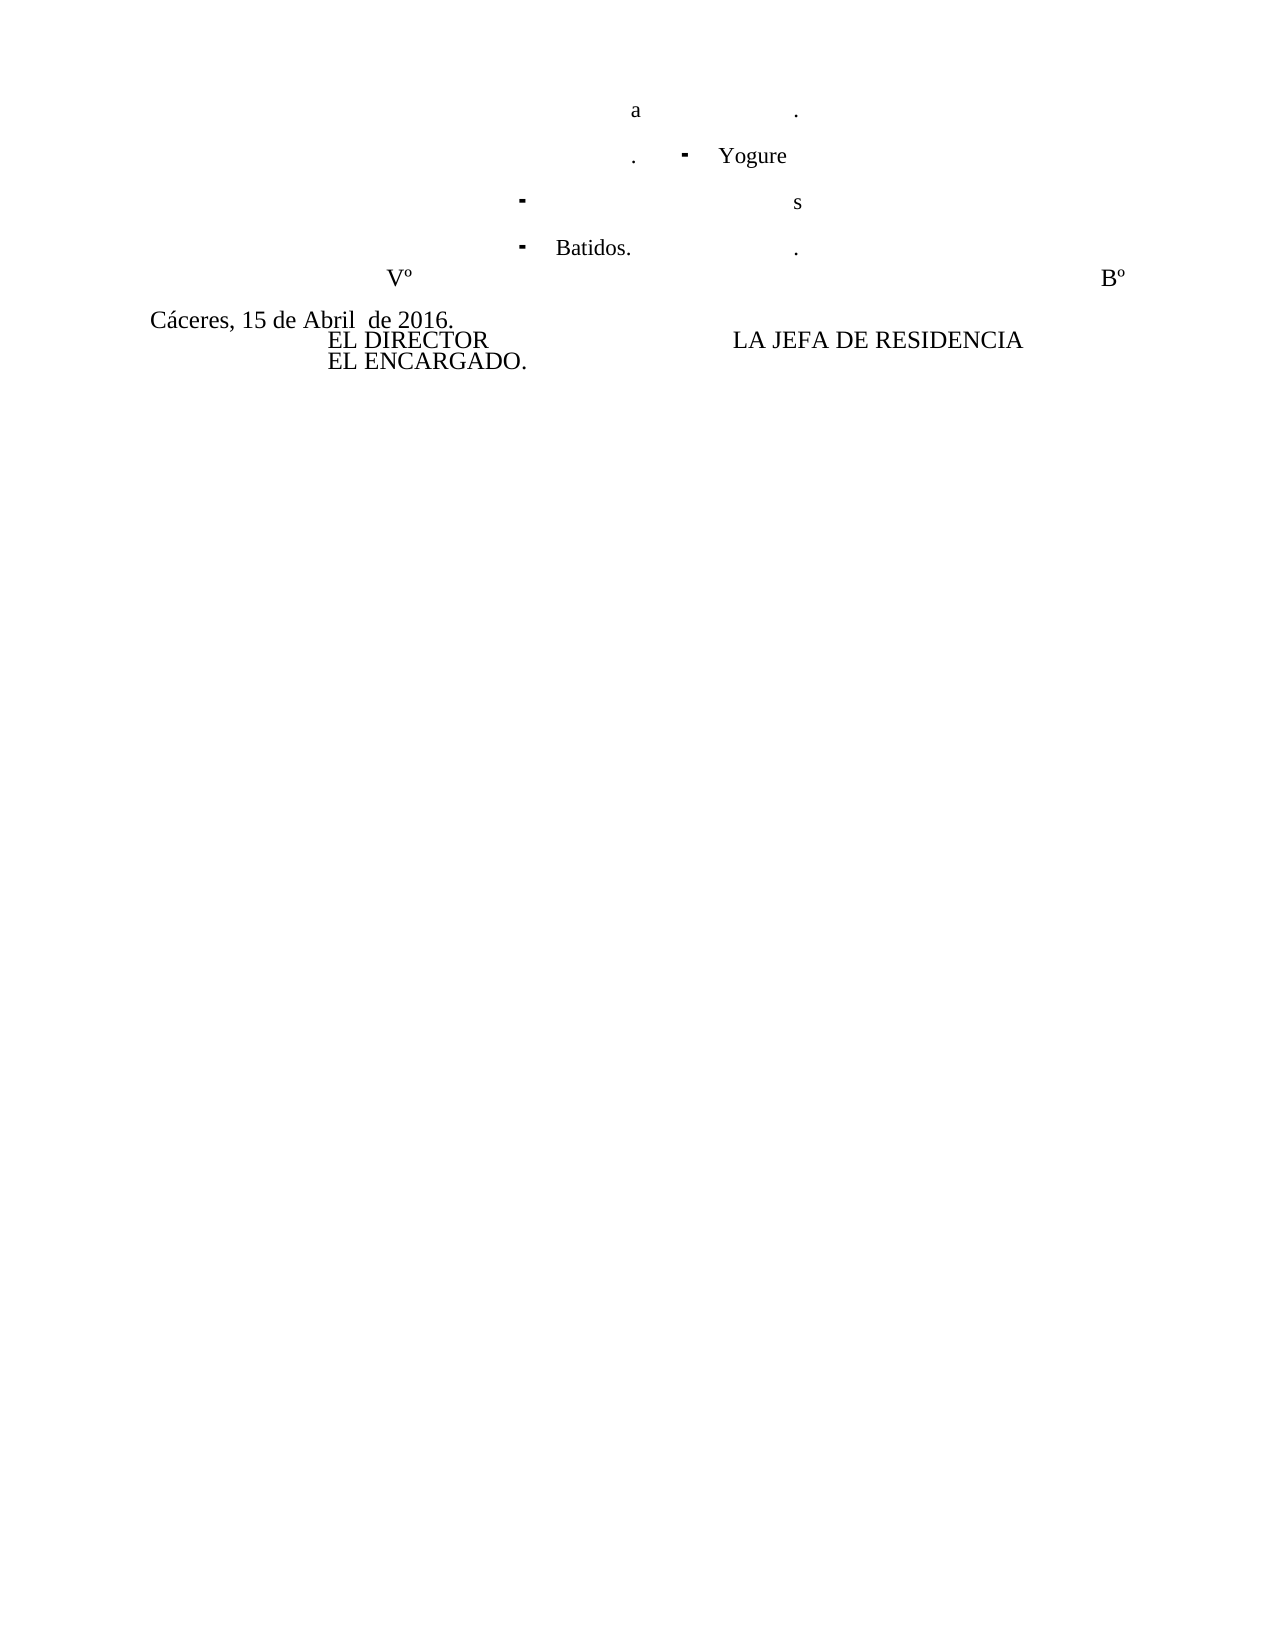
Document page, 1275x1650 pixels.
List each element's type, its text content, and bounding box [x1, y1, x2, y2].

table_cell Patatas fritas con keckup. Hamburguesa completa. Batidos. [475, 75, 637, 270]
table_cell Ensalada de queso. Pizzas. Natillas. [800, 75, 962, 270]
table_cell Fiambres variados. Tortilla española con tomate. Yogures. [638, 75, 800, 270]
text EL DIRECTOR LA JEFA DE RESIDENCIA EL ENCARGADO. [327, 332, 1125, 374]
text Vº Bº Cáceres, 15 de Abril de 2016. [150, 270, 1125, 332]
table_cell [150, 75, 312, 270]
table_cell PICNIC: Bocadillos de lomo adobado y fiambres. Plátano y zumos. [963, 75, 1125, 270]
table_cell [313, 75, 475, 270]
